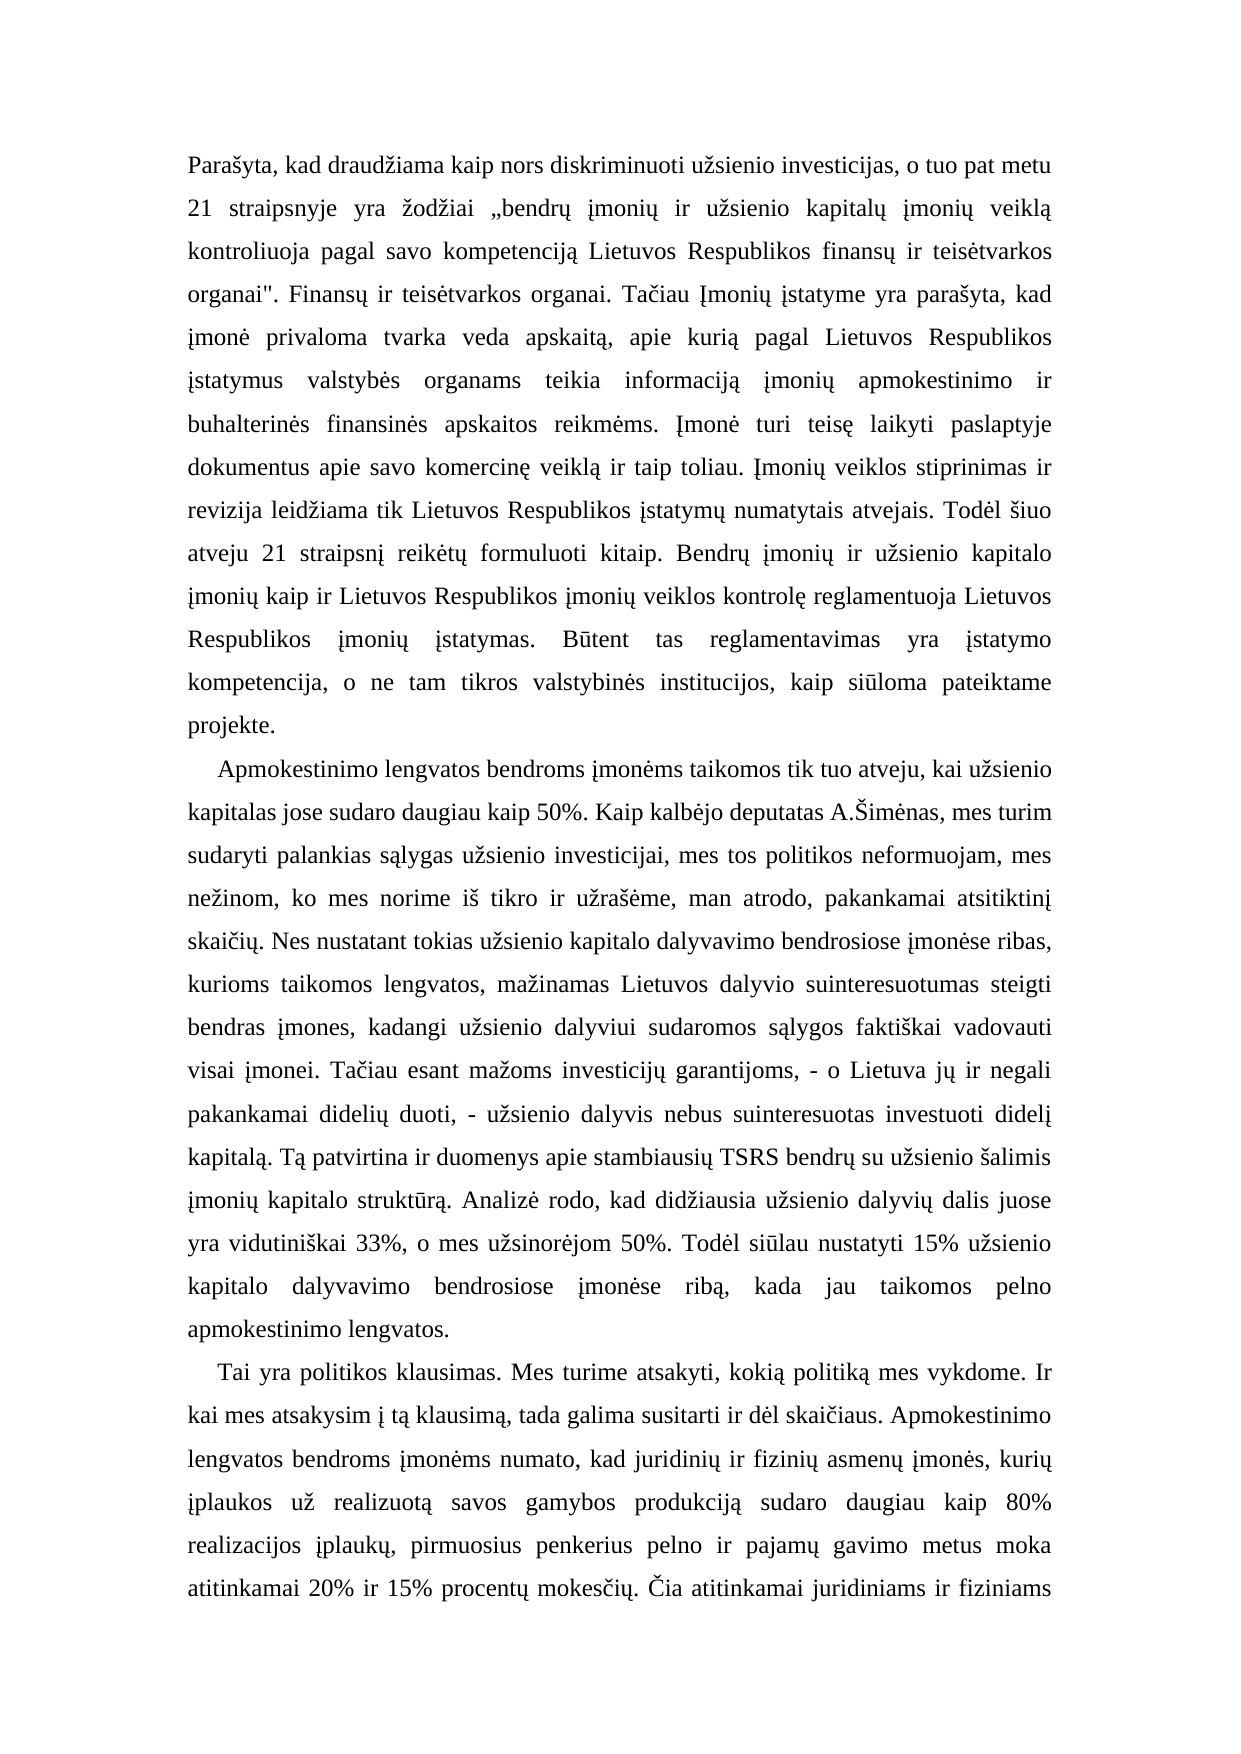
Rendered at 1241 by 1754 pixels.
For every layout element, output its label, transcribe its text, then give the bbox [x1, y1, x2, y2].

text Tai yra politikos klausimas. Mes turime atsakyti, kokią politiką mes vykdome. Ir kai mes atsakysim į tą klausimą, tada galima susitarti ir dėl skaičiaus. Apmokestinimo lengvatos bendroms įmonėms numato, kad juridinių ir fizinių asmenų įmonės, kurių įplaukos už realizuotą savos gamybos produkciją sudaro daugiau kaip 80% realizacijos įplaukų, pirmuosius penkerius pelno ir pajamų gavimo metus moka atitinkamai 20% ir 15% procentų mokesčių. Čia atitinkamai juridiniams ir fiziniams [187, 1357, 1053, 1602]
text Apmokestinimo lengvatos bendroms įmonėms taikomos tik tuo atveju, kai užsienio kapitalas jose sudaro daugiau kaip 50%. Kaip kalbėjo deputatas A.Šimėnas, mes turim sudaryti palankias sąlygas užsienio investicijai, mes tos politikos neformuojam, mes nežinom, ko mes norime iš tikro ir užrašėme, man atrodo, pakankamai atsitiktinį skaičių. Nes nustatant tokias užsienio kapitalo dalyvavimo bendrosiose įmonėse ribas, kurioms taikomos lengvatos, mažinamas Lietuvos dalyvio suinteresuotumas steigti bendras įmones, kadangi užsienio dalyviui sudaromos sąlygos faktiškai vadovauti visai įmonei. Tačiau esant mažoms investicijų garantijoms, - o Lietuva jų ir negali pakankamai didelių duoti, - užsienio dalyvis nebus suinteresuotas investuoti didelį kapitalą. Tą patvirtina ir duomenys apie stambiausių TSRS bendrų su užsienio šalimis įmonių kapitalo struktūrą. Analizė rodo, kad didžiausia užsienio dalyvių dalis juose yra vidutiniškai 33%, o mes užsinorėjom 50%. Todėl siūlau nustatyti 15% užsienio kapitalo dalyvavimo bendrosiose įmonėse ribą, kada jau taikomos pelno apmokestinimo lengvatos. [187, 754, 1053, 1343]
text Parašyta, kad draudžiama kaip nors diskriminuoti užsienio investicijas, o tuo pat metu 21 straipsnyje yra žodžiai „bendrų įmonių ir užsienio kapitalų įmonių veiklą kontroliuoja pagal savo kompetenciją Lietuvos Respublikos finansų ir teisėtvarkos organai". Finansų ir teisėtvarkos organai. Tačiau Įmonių įstatyme yra parašyta, kad įmonė privaloma tvarka veda apskaitą, apie kurią pagal Lietuvos Respublikos įstatymus valstybės organams teikia informaciją įmonių apmokestinimo ir buhalterinės finansinės apskaitos reikmėms. Įmonė turi teisę laikyti paslaptyje dokumentus apie savo komercinę veiklą ir taip toliau. Įmonių veiklos stiprinimas ir revizija leidžiama tik Lietuvos Respublikos įstatymų numatytais atvejais. Todėl šiuo atveju 21 straipsnį reikėtų formuluoti kitaip. Bendrų įmonių ir užsienio kapitalo įmonių kaip ir Lietuvos Respublikos įmonių veiklos kontrolę reglamentuoja Lietuvos Respublikos įmonių įstatymas. Būtent tas reglamentavimas yra įstatymo kompetencija, o ne tam tikros valstybinės institucijos, kaip siūloma pateiktame projekte. [187, 150, 1053, 739]
